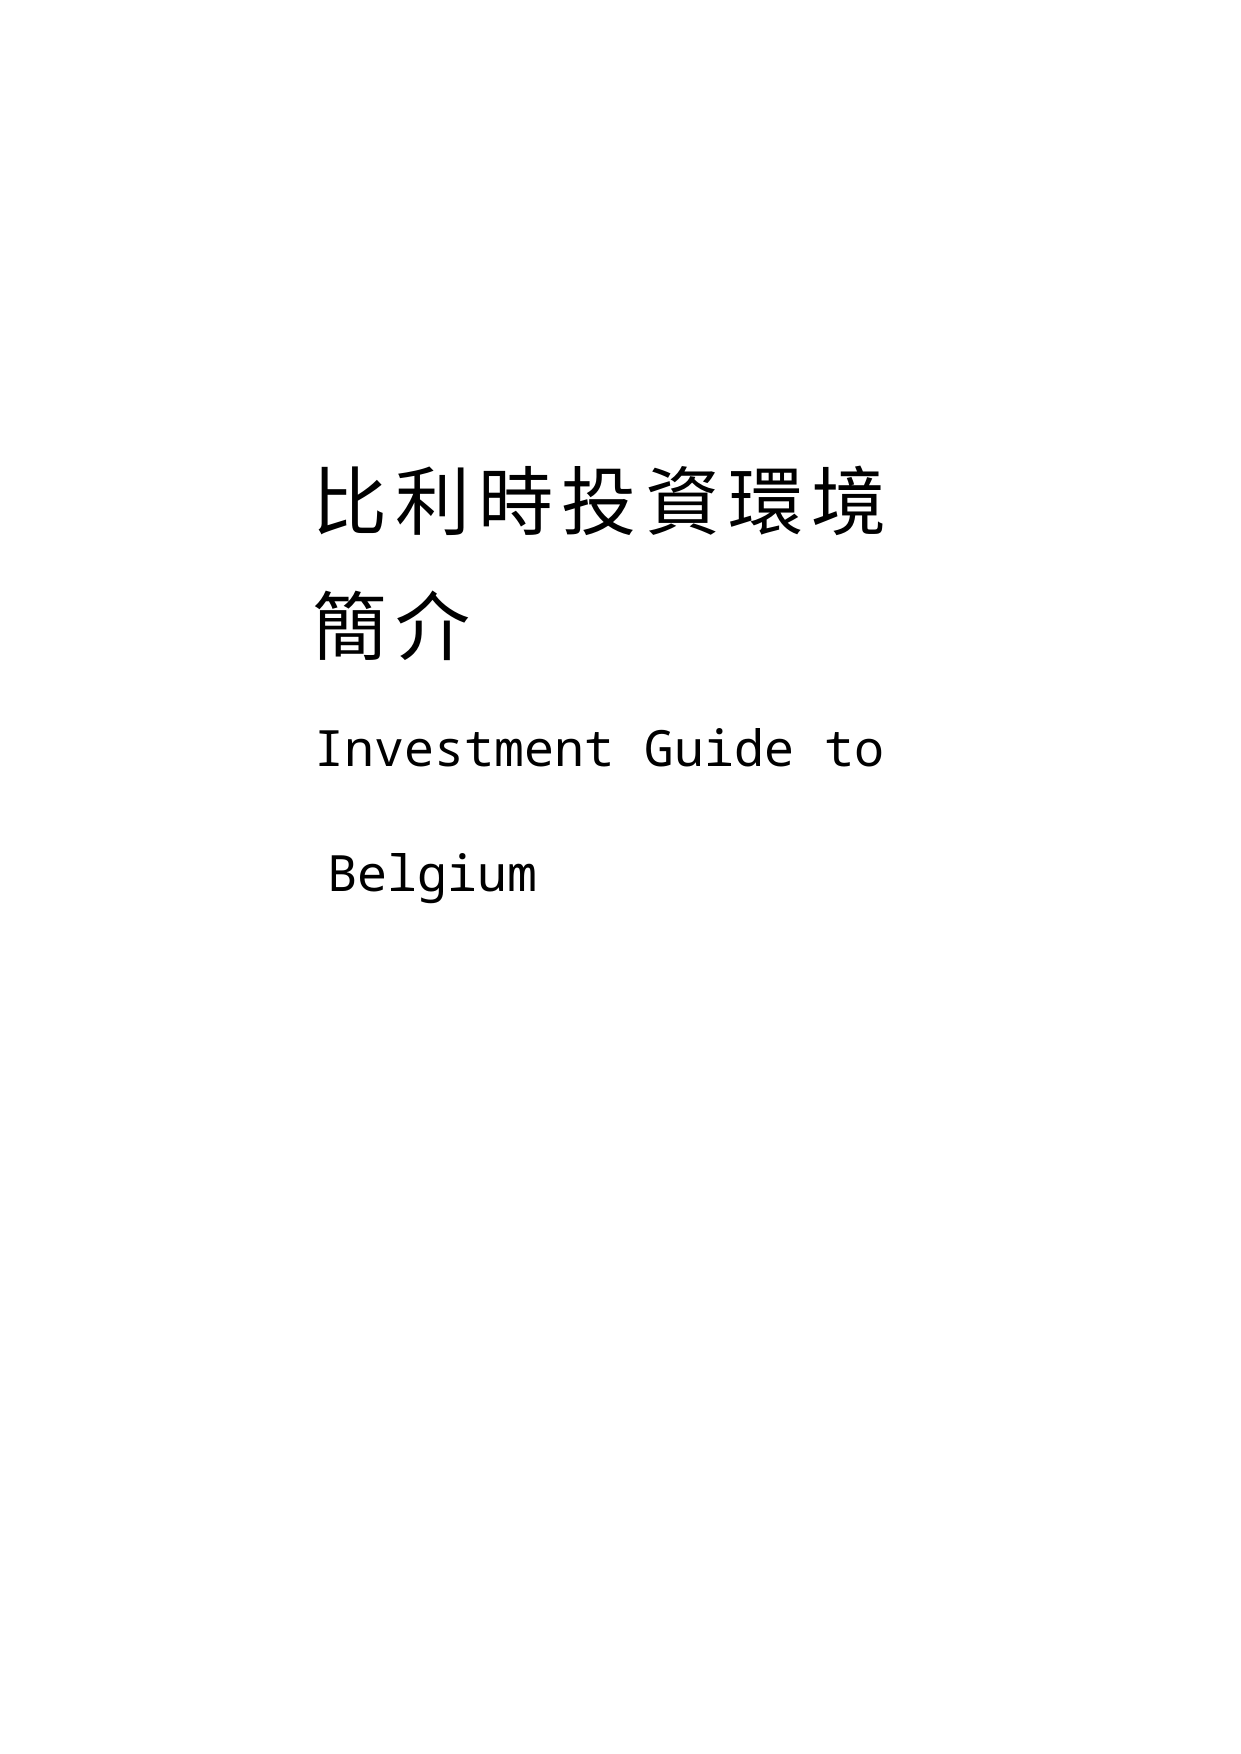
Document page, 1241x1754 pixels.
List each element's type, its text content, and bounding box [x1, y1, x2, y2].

table_header [183, 236, 1074, 371]
table_cell 比利時投資環境簡介 Investment Guide to Belgium [183, 371, 1074, 924]
